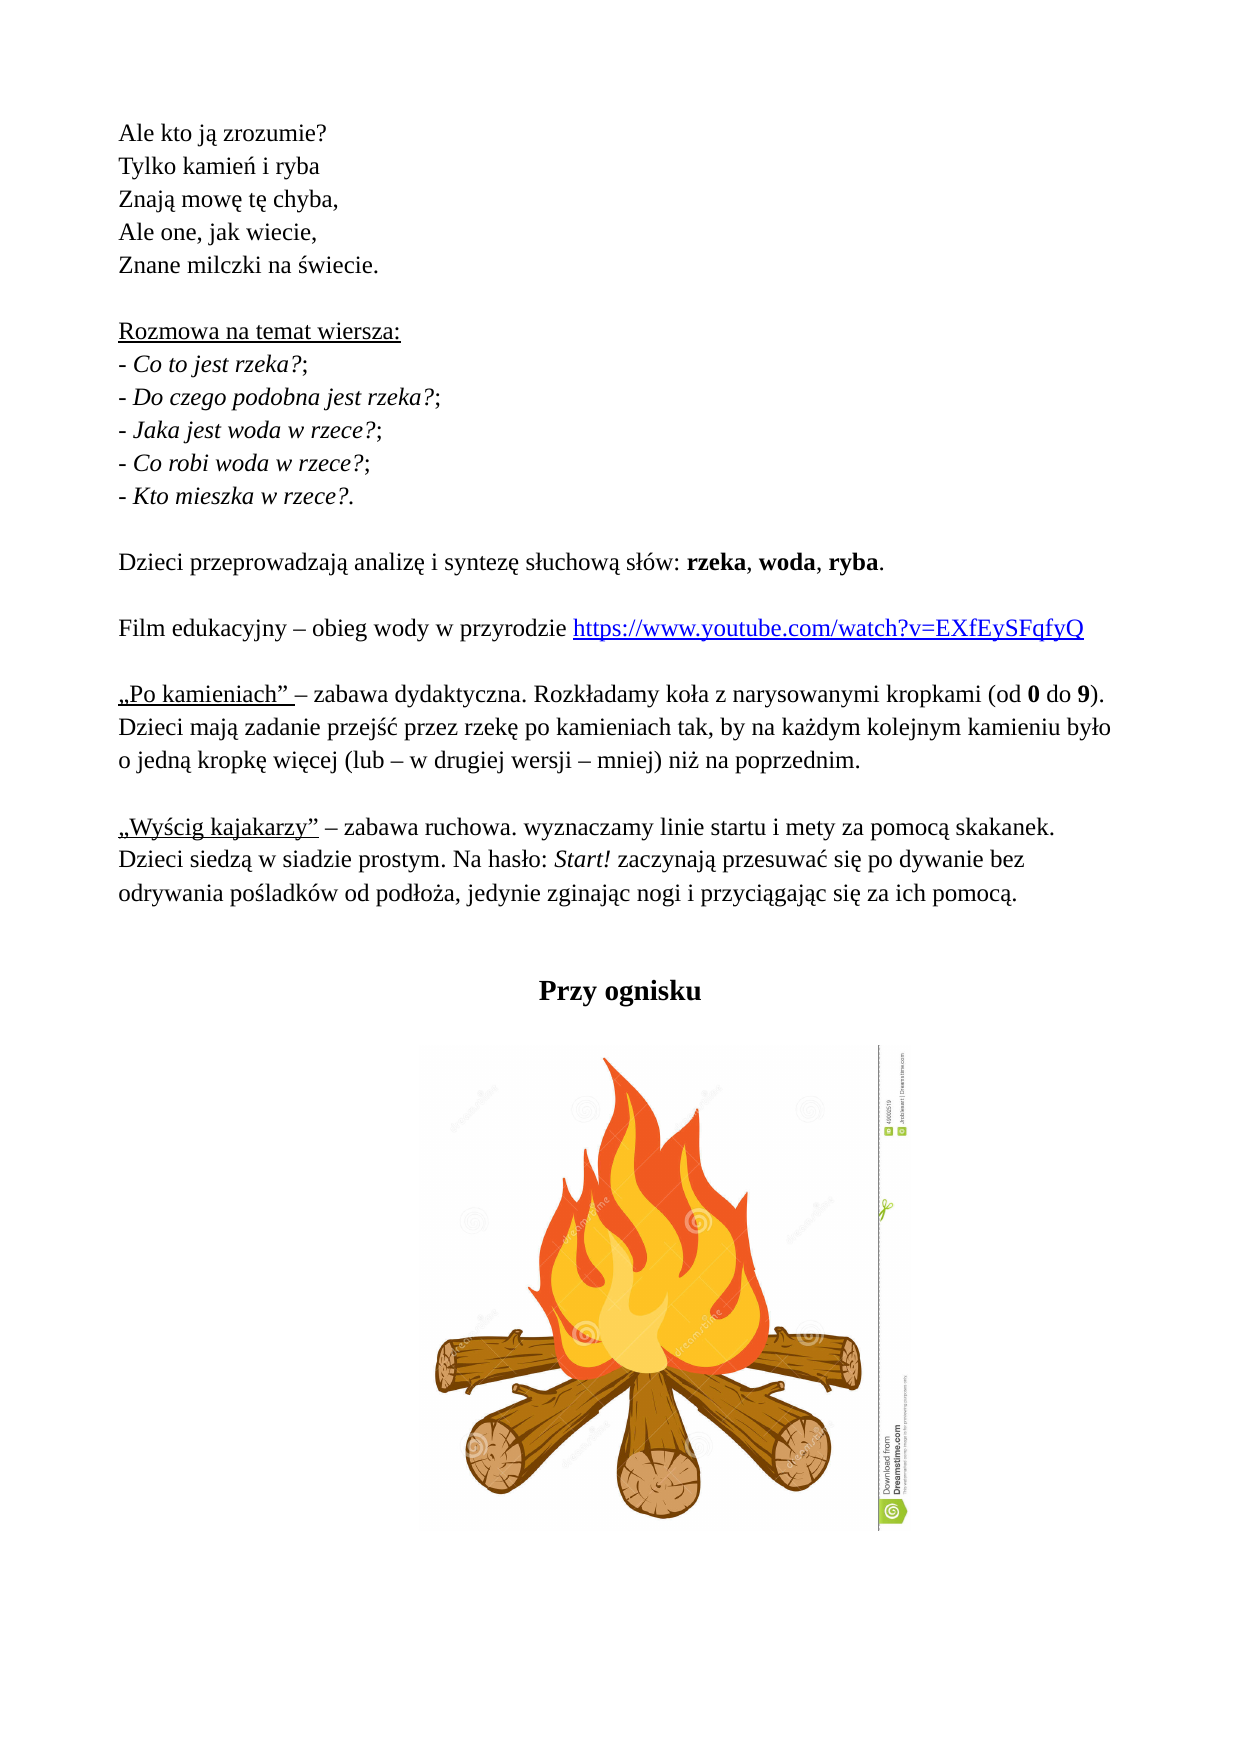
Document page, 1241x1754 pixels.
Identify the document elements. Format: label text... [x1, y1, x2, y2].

picture [418, 1045, 912, 1531]
text Ale kto ją zrozumie? Tylko kamień i ryba Znają mowę tę chyba, Ale one, jak wiecie, Znane milczki na świecie. Rozmowa na temat wiersza: - Co to jest rzeka?; - Do czego podobna jest rzeka?; - Jaka jest woda w rzece?; - Co robi woda w rzece?; - Kto mieszka w rzece?. Dzieci przeprowadzają analizę i syntezę słuchową słów: rzeka, woda, ryba. Film edukacyjny – obieg wody w przyrodzie https://www.youtube.com/watch?v=EXfEySFqfyQ „Po kamieniach” – zabawa dydaktyczna. Rozkładamy koła z narysowanymi kropkami (od 0 do 9). Dzieci mają zadanie przejść przez rzekę po kamieniach tak, by na każdym kolejnym kamieniu było o jedną kropkę więcej (lub – w drugiej wersji – mniej) niż na poprzednim. „Wyścig kajakarzy” – zabawa ruchowa. wyznaczamy linie startu i mety za pomocą skakanek. Dzieci siedzą w siadzie prostym. Na hasło: Start! zaczynają przesuwać się po dywanie bez odrywania pośladków od podłoża, jedynie zginając nogi i przyciągając się za ich pomocą. [118, 118, 1122, 906]
text Przy ognisku [118, 973, 1122, 1138]
